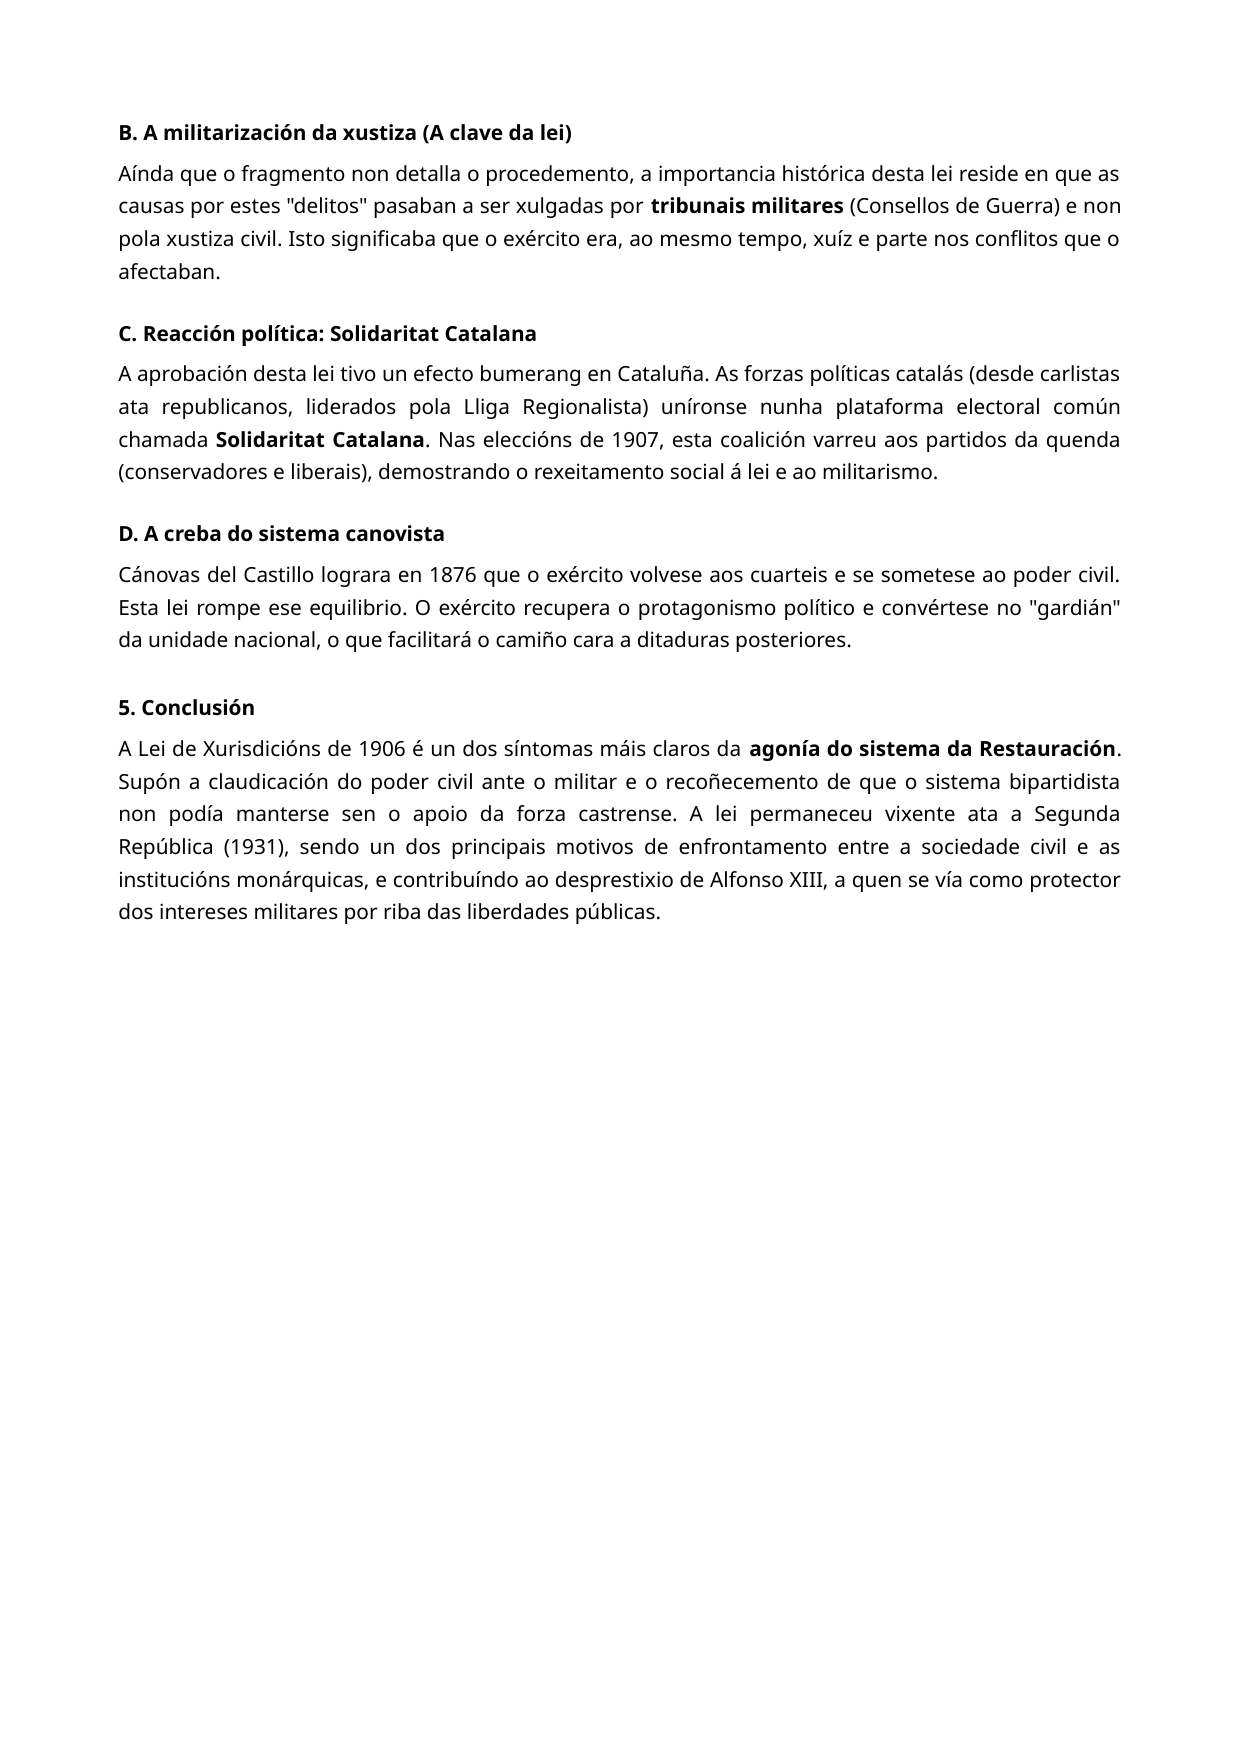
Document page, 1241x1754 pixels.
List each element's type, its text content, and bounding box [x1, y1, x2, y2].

subtitle C. Reacción política: Solidaritat Catalana [118, 319, 1122, 347]
text Aínda que o fragmento non detalla o procedemento, a importancia histórica desta lei reside en que as causas por estes "delitos" pasaban a ser xulgadas por tribunais militares (Consellos de Guerra) e non pola xustiza civil. Isto significaba que o exército era, ao mesmo tempo, xuíz e parte nos conflitos que o afectaban. [118, 159, 1122, 285]
text A Lei de Xurisdicións de 1906 é un dos síntomas máis claros da agonía do sistema da Restauración. Supón a claudicación do poder civil ante o militar e o recoñecemento de que o sistema bipartidista non podía manterse sen o apoio da forza castrense. A lei permaneceu vixente ata a Segunda República (1931), sendo un dos principais motivos de enfrontamento entre a sociedade civil e as institucións monárquicas, e contribuíndo ao desprestixio de Alfonso XIII, a quen se vía como protector dos intereses militares por riba das liberdades públicas. [118, 734, 1122, 926]
subtitle 5. Conclusión [118, 693, 1122, 722]
subtitle D. A creba do sistema canovista [118, 519, 1122, 548]
text A aprobación desta lei tivo un efecto bumerang en Cataluña. As forzas políticas catalás (desde carlistas ata republicanos, liderados pola Lliga Regionalista) uníronse nunha plataforma electoral común chamada Solidaritat Catalana. Nas eleccións de 1907, esta coalición varreu aos partidos da quenda (conservadores e liberais), demostrando o rexeitamento social á lei e ao militarismo. [118, 359, 1122, 486]
text Cánovas del Castillo lograra en 1876 que o exército volvese aos cuarteis e se sometese ao poder civil. Esta lei rompe ese equilibrio. O exército recupera o protagonismo político e convértese no "gardián" da unidade nacional, o que facilitará o camiño cara a ditaduras posteriores. [118, 560, 1122, 654]
subtitle B. A militarización da xustiza (A clave da lei) [118, 118, 1122, 147]
